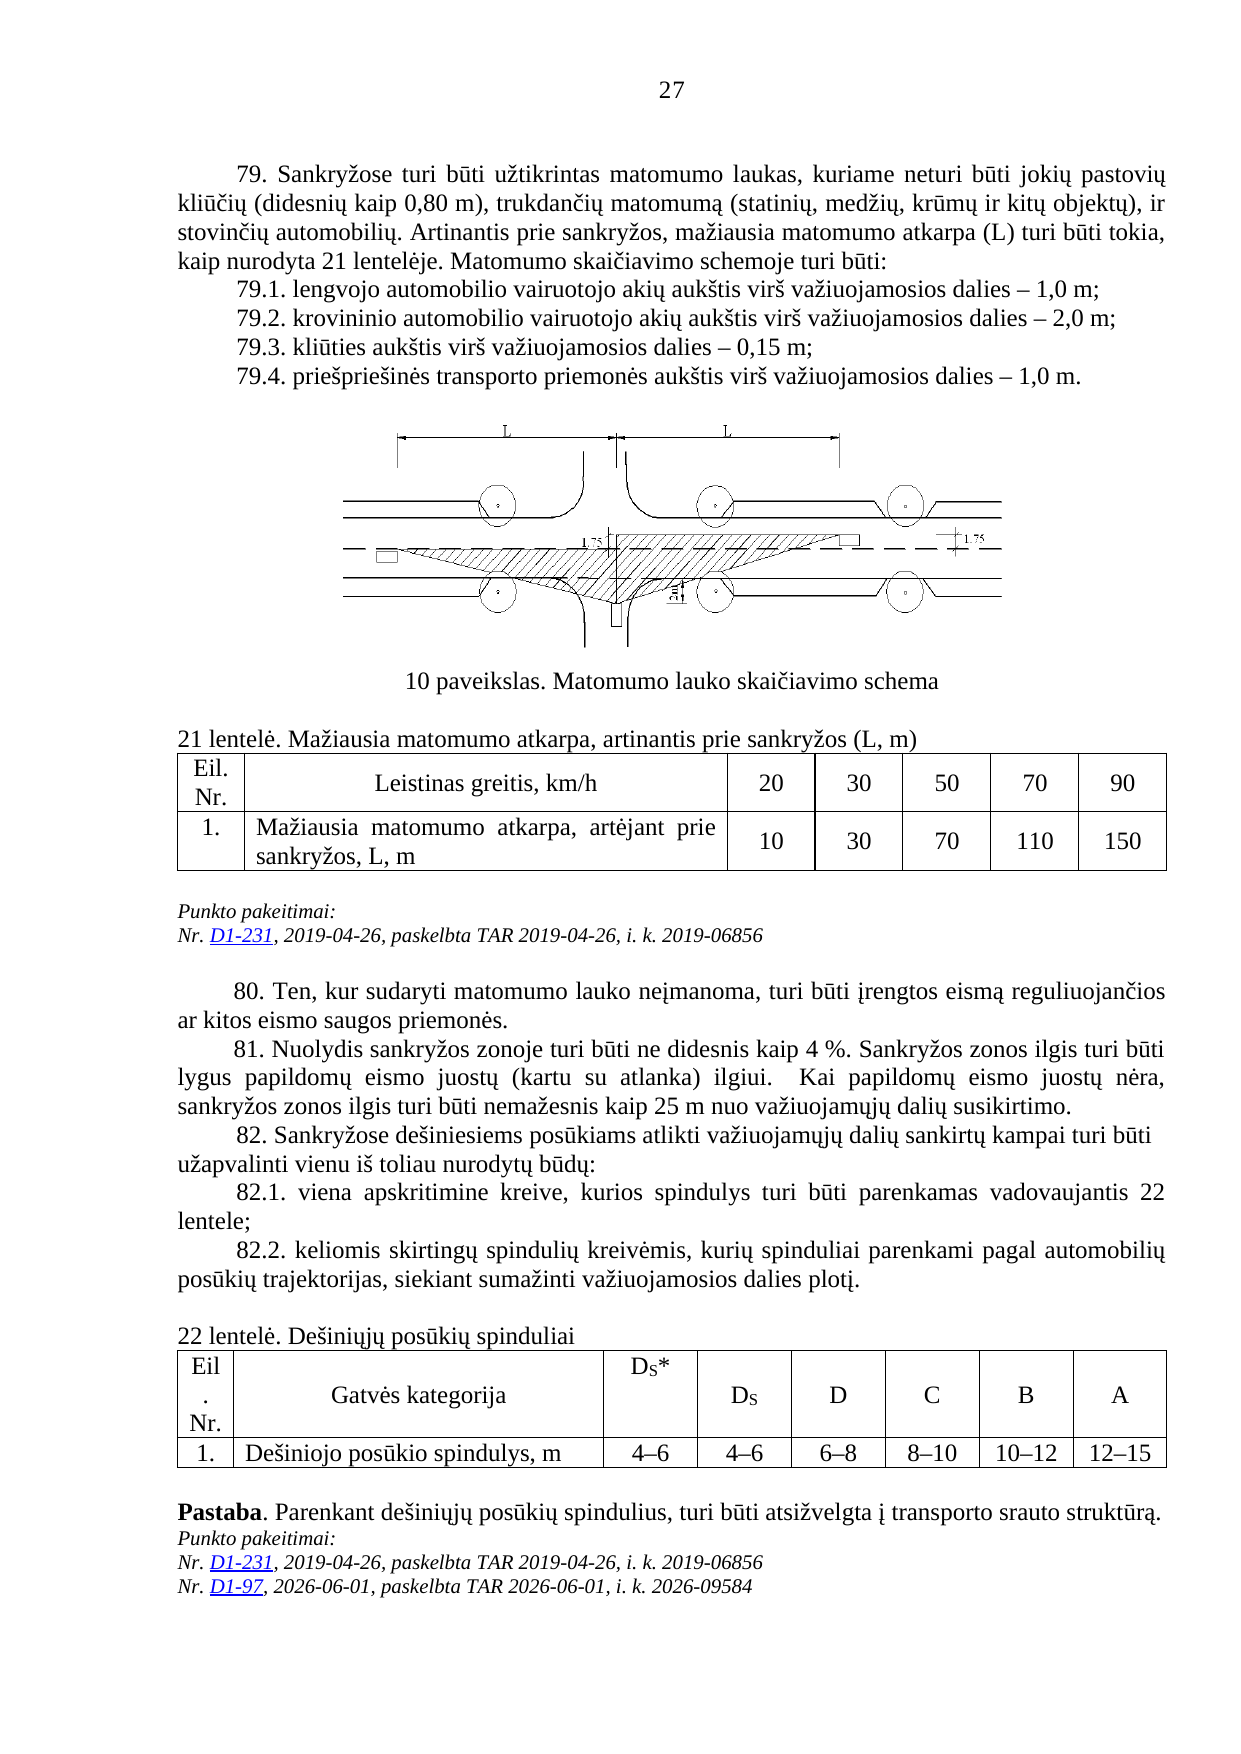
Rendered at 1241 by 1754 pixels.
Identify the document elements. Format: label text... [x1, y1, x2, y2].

table_cell 10‒12 [980, 1438, 1073, 1467]
table_cell 6‒8 [792, 1438, 885, 1467]
text 79.1. lengvojo automobilio vairuotojo akių aukštis virš važiuojamosios dalies – 1,0 m; [177, 274, 1166, 303]
text 81. Nuolydis sankryžos zonoje turi būti ne didesnis kaip 4 %. Sankryžos zonos ilgis turi būti lygus papildomų eismo juostų (kartu su atlanka) ilgiui. Kai papildomų eismo juostų nėra, sankryžos zonos ilgis turi būti nemažesnis kaip 25 m nuo važiuojamųjų dalių susikirtimo. [177, 1034, 1166, 1120]
text 79.3. kliūties aukštis virš važiuojamosios dalies – 0,15 m; [177, 332, 1166, 361]
table_cell Mažiausia matomumo atkarpa, artėjant prie sankryžos, L, m [245, 812, 727, 869]
text 82.2. keliomis skirtingų spindulių kreivėmis, kurių spinduliai parenkami pagal automobilių posūkių trajektorijas, siekiant sumažinti važiuojamosios dalies plotį. [177, 1235, 1166, 1292]
table_header Leistinas greitis, km/h [245, 754, 727, 811]
text 79.2. krovininio automobilio vairuotojo akių aukštis virš važiuojamosios dalies – 2,0 m; [177, 303, 1166, 332]
table_header Eil. Nr. [178, 1351, 233, 1437]
table_header D [792, 1351, 885, 1437]
text Punkto pakeitimai: [177, 1526, 1166, 1549]
text 79.4. priešpriešinės transporto priemonės aukštis virš važiuojamosios dalies – 1,0 m. [177, 361, 1166, 389]
table_cell 70 [903, 812, 990, 869]
text 80. Ten, kur sudaryti matomumo lauko neįmanoma, turi būti įrengtos eismą reguliuojančios ar kitos eismo saugos priemonės. [177, 976, 1166, 1034]
table_cell 110 [991, 812, 1078, 869]
text Nr. D1-97, 2026-06-01, paskelbta TAR 2026-06-01, i. k. 2026-09584 [177, 1574, 1166, 1598]
text 79. Sankryžose turi būti užtikrintas matomumo laukas, kuriame neturi būti jokių pastovių kliūčių (didesnių kaip 0,80 m), trukdančių matomumą (statinių, medžių, krūmų ir kitų objektų), ir stovinčių automobilių. Artinantis prie sankryžos, mažiausia matomumo atkarpa (L) turi būti tokia, kaip nurodyta 21 lentelėje. Matomumo skaičiavimo schemoje turi būti: [177, 159, 1166, 274]
table_cell 4‒6 [604, 1438, 697, 1467]
text 10 paveikslas. Matomumo lauko skaičiavimo schema [177, 666, 1166, 695]
table_cell Dešiniojo posūkio spindulys, m [234, 1438, 603, 1467]
table_header 50 [903, 754, 990, 811]
text Pastaba. Parenkant dešiniųjų posūkių spindulius, turi būti atsižvelgta į transporto srauto struktūrą. [177, 1497, 1166, 1526]
table_cell 30 [816, 812, 902, 869]
text 82. Sankryžose dešiniesiems posūkiams atlikti važiuojamųjų dalių sankirtų kampai turi būti užapvalinti vienu iš toliau nurodytų būdų: [177, 1120, 1166, 1177]
table_cell 12‒15 [1074, 1438, 1166, 1467]
text 21 lentelė. Mažiausia matomumo atkarpa, artinantis prie sankryžos (L, m) [177, 724, 1166, 752]
table_header A [1074, 1351, 1166, 1437]
table_header DS* [604, 1351, 697, 1437]
text 82.1. viena apskritimine kreive, kurios spindulys turi būti parenkamas vadovaujantis 22 lentele; [177, 1177, 1166, 1235]
table_header Eil. Nr. [178, 754, 244, 811]
table_cell 10 [728, 812, 814, 869]
text Nr. D1-231, 2019-04-26, paskelbta TAR 2019-04-26, i. k. 2019-06856 [177, 1549, 1166, 1574]
table_header 30 [816, 754, 902, 811]
table_cell 8‒10 [886, 1438, 979, 1467]
table_cell 4‒6 [698, 1438, 791, 1467]
text 22 lentelė. Dešiniųjų posūkių spinduliai [177, 1321, 1166, 1350]
table_header DS [698, 1351, 791, 1437]
table_cell 1. [178, 1438, 233, 1467]
table_header 20 [728, 754, 814, 811]
text Nr. D1-231, 2019-04-26, paskelbta TAR 2019-04-26, i. k. 2019-06856 [177, 923, 1166, 947]
table_header 90 [1079, 754, 1166, 811]
table_cell 1. [178, 812, 244, 869]
table_header B [980, 1351, 1073, 1437]
text Punkto pakeitimai: [177, 899, 1166, 923]
table_header C [886, 1351, 979, 1437]
table_cell 150 [1079, 812, 1166, 869]
table_header 70 [991, 754, 1078, 811]
table_header Gatvės kategorija [234, 1351, 603, 1437]
